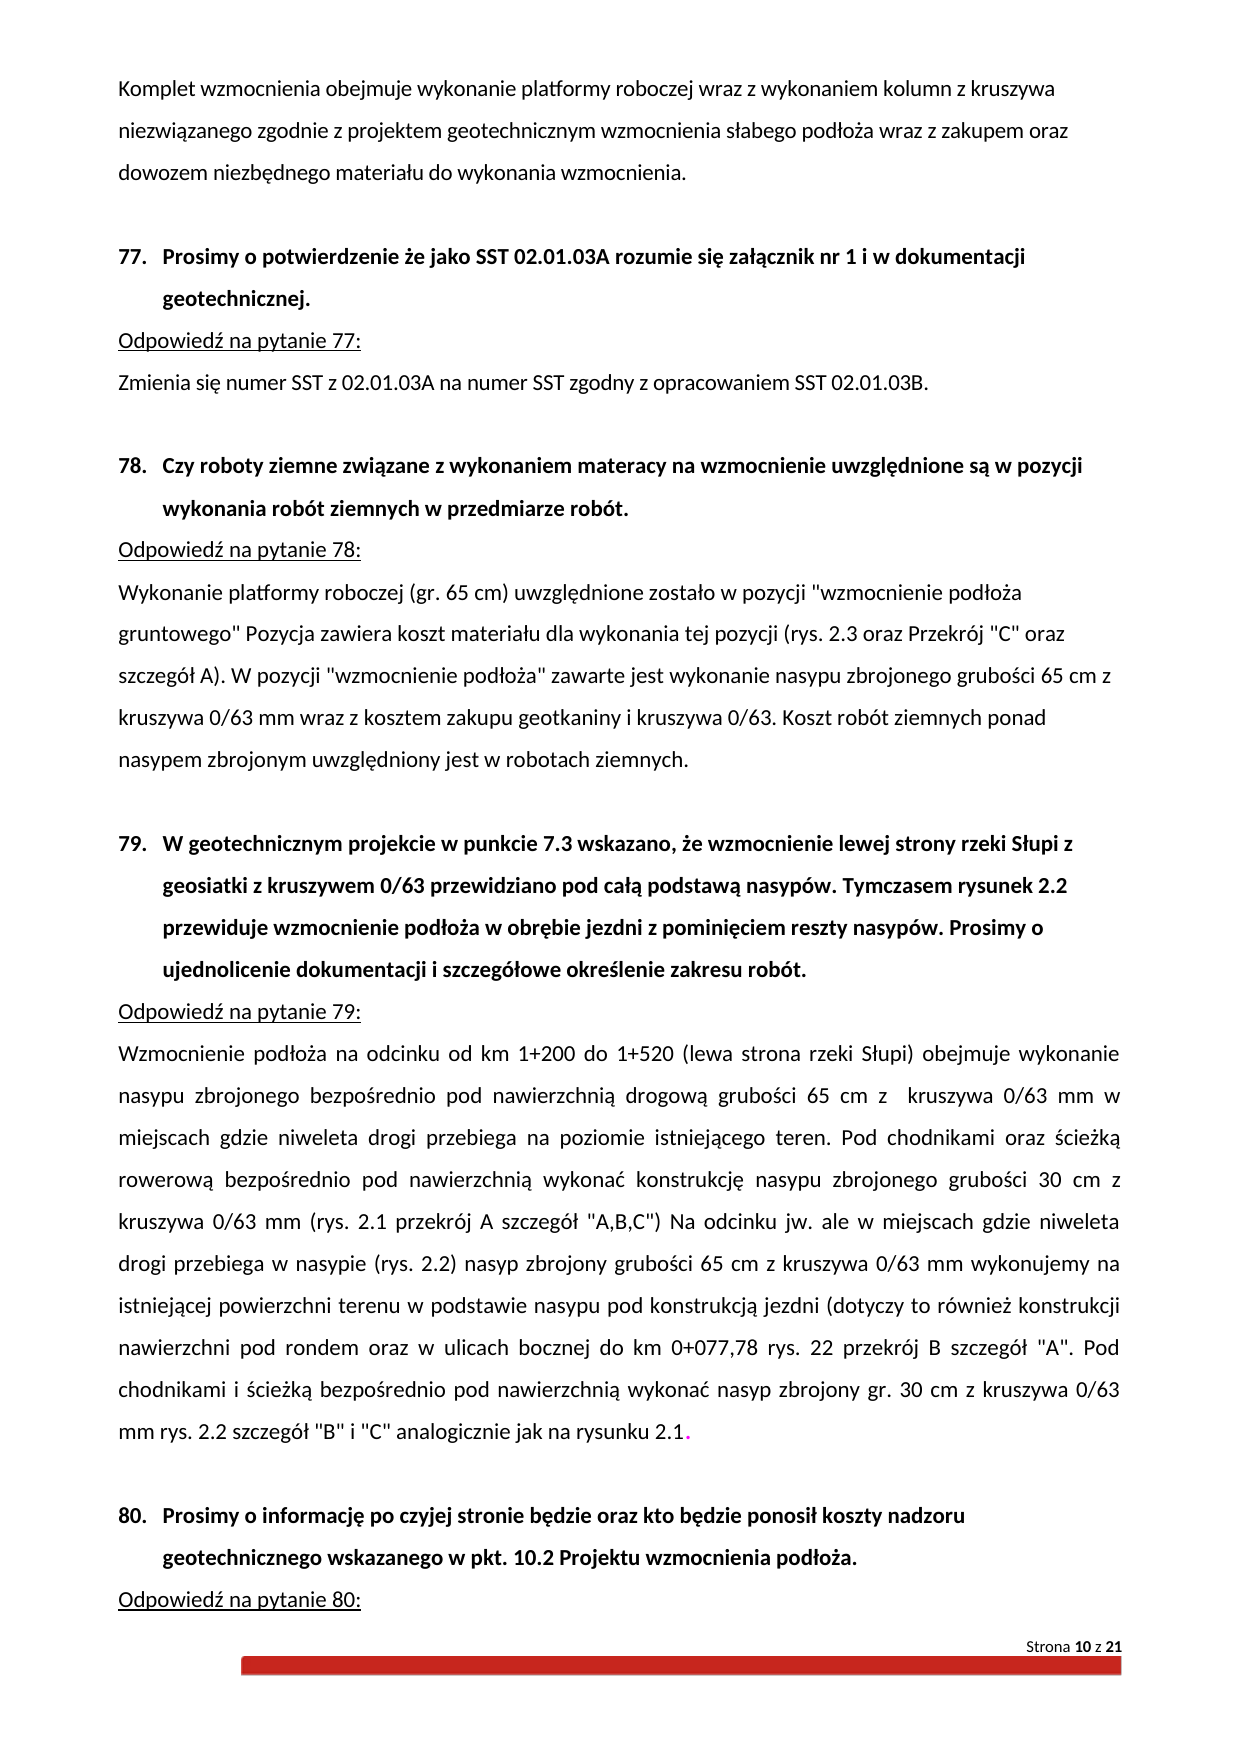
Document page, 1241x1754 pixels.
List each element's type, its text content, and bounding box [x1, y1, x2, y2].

text Odpowiedź na pytanie 77: [118, 326, 1122, 354]
text Odpowiedź na pytanie 78: [118, 536, 1122, 564]
text Zmienia się numer SST z 02.01.03A na numer SST zgodny z opracowaniem SST 02.01.03B. [118, 368, 1122, 396]
text Wykonanie platformy roboczej (gr. 65 cm) uwzględnione zostało w pozycji "wzmocnienie podłoża gruntowego" Pozycja zawiera koszt materiału dla wykonania tej pozycji (rys. 2.3 oraz Przekrój "C" oraz szczegół A). W pozycji "wzmocnienie podłoża" zawarte jest wykonanie nasypu zbrojonego grubości 65 cm z kruszywa 0/63 mm wraz z kosztem zakupu geotkaniny i kruszywa 0/63. Koszt robót ziemnych ponad nasypem zbrojonym uwzględniony jest w robotach ziemnych. [118, 578, 1122, 773]
list Prosimy o informację po czyjej stronie będzie oraz kto będzie ponosił koszty nadzoru geotechnicznego wskazanego w pkt. 10.2 Projektu wzmocnienia podłoża. [118, 1501, 1122, 1571]
text Odpowiedź na pytanie 80: [118, 1585, 1122, 1613]
list Czy roboty ziemne związane z wykonaniem materacy na wzmocnienie uwzględnione są w pozycji wykonania robót ziemnych w przedmiarze robót. [118, 452, 1122, 522]
text Komplet wzmocnienia obejmuje wykonanie platformy roboczej wraz z wykonaniem kolumn z kruszywa niezwiązanego zgodnie z projektem geotechnicznym wzmocnienia słabego podłoża wraz z zakupem oraz dowozem niezbędnego materiału do wykonania wzmocnienia. [118, 74, 1122, 186]
list W geotechnicznym projekcie w punkcie 7.3 wskazano, że wzmocnienie lewej strony rzeki Słupi z geosiatki z kruszywem 0/63 przewidziano pod całą podstawą nasypów. Tymczasem rysunek 2.2 przewiduje wzmocnienie podłoża w obrębie jezdni z pominięciem reszty nasypów. Prosimy o ujednolicenie dokumentacji i szczegółowe określenie zakresu robót. [118, 829, 1122, 983]
text Wzmocnienie podłoża na odcinku od km 1+200 do 1+520 (lewa strona rzeki Słupi) obejmuje wykonanie nasypu zbrojonego bezpośrednio pod nawierzchnią drogową grubości 65 cm z kruszywa 0/63 mm w miejscach gdzie niweleta drogi przebiega na poziomie istniejącego teren. Pod chodnikami oraz ścieżką rowerową bezpośrednio pod nawierzchnią wykonać konstrukcję nasypu zbrojonego grubości 30 cm z kruszywa 0/63 mm (rys. 2.1 przekrój A szczegół "A,B,C") Na odcinku jw. ale w miejscach gdzie niweleta drogi przebiega w nasypie (rys. 2.2) nasyp zbrojony grubości 65 cm z kruszywa 0/63 mm wykonujemy na istniejącej powierzchni terenu w podstawie nasypu pod konstrukcją jezdni (dotyczy to również konstrukcji nawierzchni pod rondem oraz w ulicach bocznej do km 0+077,78 rys. 22 przekrój B szczegół "A". Pod chodnikami i ścieżką bezpośrednio pod nawierzchnią wykonać nasyp zbrojony gr. 30 cm z kruszywa 0/63 mm rys. 2.2 szczegół "B" i "C" analogicznie jak na rysunku 2.1. [118, 1039, 1122, 1445]
text Odpowiedź na pytanie 79: [118, 997, 1122, 1025]
list Prosimy o potwierdzenie że jako SST 02.01.03A rozumie się załącznik nr 1 i w dokumentacji geotechnicznej. [118, 242, 1122, 312]
